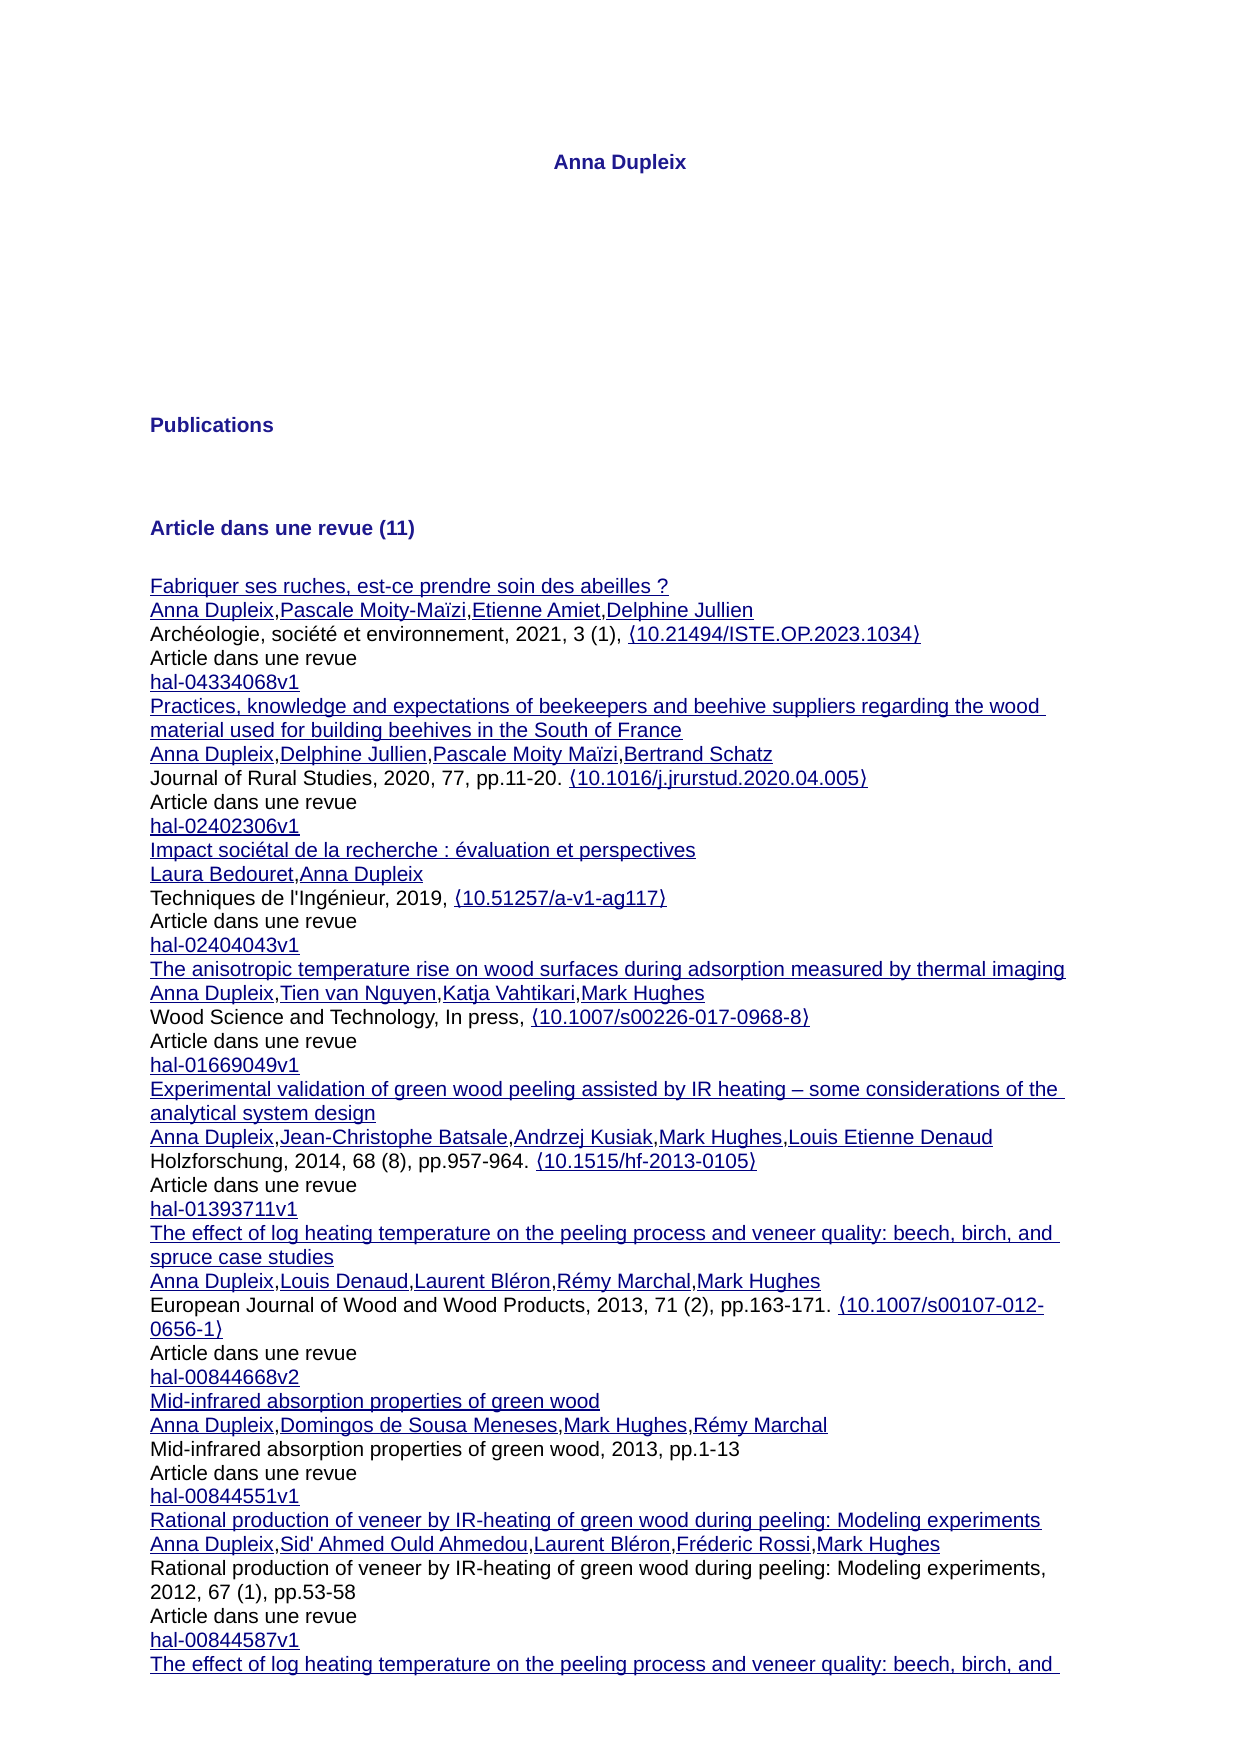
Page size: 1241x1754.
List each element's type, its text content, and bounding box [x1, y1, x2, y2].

table_cell The effect of log heating temperature on the peeling process and veneer quality: beech, birch, and spruce case studies Anna Dupleix,Louis Denaud,Laurent Bléron,Rémy Marchal,Mark Hughes European Journal of Wood and Wood Products, 2013, 71 (2), pp.163-171. ⟨10.1007/s00107-012-0656-1⟩ Article dans une revue hal-00844668v2 [150, 1221, 1090, 1388]
table_cell The anisotropic temperature rise on wood surfaces during adsorption measured by thermal imaging Anna Dupleix,Tien van Nguyen,Katja Vahtikari,Mark Hughes Wood Science and Technology, In press, ⟨10.1007/s00226-017-0968-8⟩ Article dans une revue hal-01669049v1 [150, 957, 1090, 1077]
subtitle Anna Dupleix [150, 150, 1090, 174]
table_cell Practices, knowledge and expectations of beekeepers and beehive suppliers regarding the wood material used for building beehives in the South of France Anna Dupleix,Delphine Jullien,Pascale Moity Maïzi,Bertrand Schatz Journal of Rural Studies, 2020, 77, pp.11-20. ⟨10.1016/j.jrurstud.2020.04.005⟩ Article dans une revue hal-02402306v1 [150, 694, 1090, 837]
subtitle Article dans une revue (11) [150, 516, 1090, 539]
table_cell Rational production of veneer by IR-heating of green wood during peeling: Modeling experiments Anna Dupleix,Sid' Ahmed Ould Ahmedou,Laurent Bléron,Fréderic Rossi,Mark Hughes Rational production of veneer by IR-heating of green wood during peeling: Modeling experiments, 2012, 67 (1), pp.53-58 Article dans une revue hal-00844587v1 [150, 1508, 1090, 1652]
table_header Fabriquer ses ruches, est-ce prendre soin des abeilles ? Anna Dupleix,Pascale Moity-Maïzi,Etienne Amiet,Delphine Jullien Archéologie, société et environnement, 2021, 3 (1), ⟨10.21494/ISTE.OP.2023.1034⟩ Article dans une revue hal-04334068v1 [150, 574, 1090, 694]
table_cell Impact sociétal de la recherche : évaluation et perspectives Laura Bedouret,Anna Dupleix Techniques de l'Ingénieur, 2019, ⟨10.51257/a-v1-ag117⟩ Article dans une revue hal-02404043v1 [150, 838, 1090, 957]
subtitle Publications [150, 412, 1090, 436]
table_cell Mid-infrared absorption properties of green wood Anna Dupleix,Domingos de Sousa Meneses,Mark Hughes,Rémy Marchal Mid-infrared absorption properties of green wood, 2013, pp.1-13 Article dans une revue hal-00844551v1 [150, 1389, 1090, 1508]
table_cell Experimental validation of green wood peeling assisted by IR heating – some considerations of the analytical system design Anna Dupleix,Jean-Christophe Batsale,Andrzej Kusiak,Mark Hughes,Louis Etienne Denaud Holzforschung, 2014, 68 (8), pp.957-964. ⟨10.1515/hf-2013-0105⟩ Article dans une revue hal-01393711v1 [150, 1077, 1090, 1221]
table_cell The effect of log heating temperature on the peeling process and veneer quality: beech, birch, and [150, 1652, 1090, 1676]
